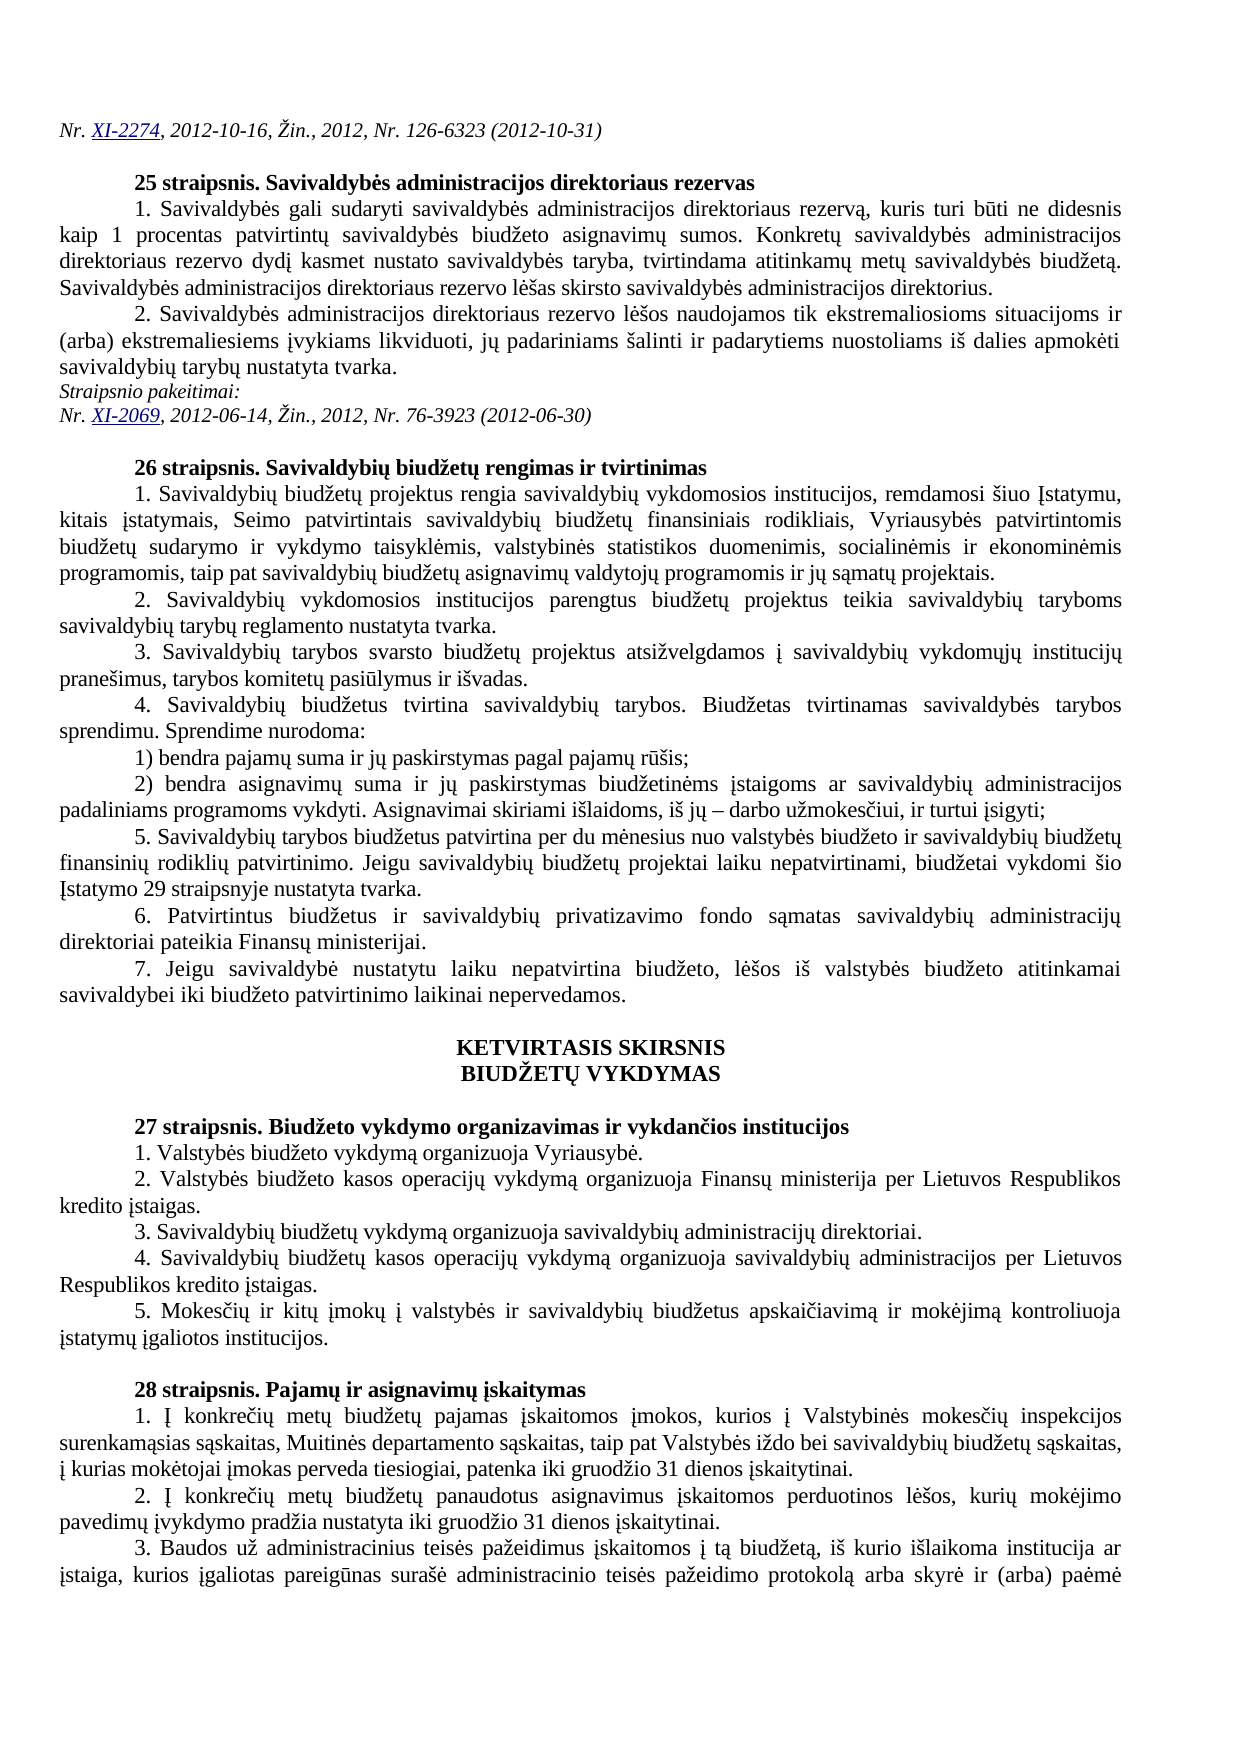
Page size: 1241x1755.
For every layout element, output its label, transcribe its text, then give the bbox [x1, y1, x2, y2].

text 3. Baudos už administracinius teisės pažeidimus įskaitomos į tą biudžetą, iš kurio išlaikoma institucija ar įstaiga, kurios įgaliotas pareigūnas surašė administracinio teisės pažeidimo protokolą arba skyrė ir (arba) paėmė [59, 1534, 1122, 1587]
text 2) bendra asignavimų suma ir jų paskirstymas biudžetinėms įstaigoms ar savivaldybių administracijos padaliniams programoms vykdyti. Asignavimai skiriami išlaidoms, iš jų – darbo užmokesčiui, ir turtui įsigyti; [59, 770, 1122, 823]
text 2. Savivaldybės administracijos direktoriaus rezervo lėšos naudojamos tik ekstremaliosioms situacijoms ir (arba) ekstremaliesiems įvykiams likviduoti, jų padariniams šalinti ir padarytiems nuostoliams iš dalies apmokėti savivaldybių tarybų nustatyta tvarka. [59, 300, 1122, 379]
text 5. Savivaldybių tarybos biudžetus patvirtina per du mėnesius nuo valstybės biudžeto ir savivaldybių biudžetų finansinių rodiklių patvirtinimo. Jeigu savivaldybių biudžetų projektai laiku nepatvirtinami, biudžetai vykdomi šio Įstatymo 29 straipsnyje nustatyta tvarka. [59, 823, 1122, 902]
text 2. Į konkrečių metų biudžetų panaudotus asignavimus įskaitomos perduotinos lėšos, kurių mokėjimo pavedimų įvykdymo pradžia nustatyta iki gruodžio 31 dienos įskaitytinai. [59, 1482, 1122, 1534]
text 3. Savivaldybių biudžetų vykdymą organizuoja savivaldybių administracijų direktoriai. [59, 1218, 1122, 1244]
text 26 straipsnis. Savivaldybių biudžetų rengimas ir tvirtinimas [134, 454, 1122, 480]
text 2. Valstybės biudžeto kasos operacijų vykdymą organizuoja Finansų ministerija per Lietuvos Respublikos kredito įstaigas. [59, 1165, 1122, 1218]
text 2. Savivaldybių vykdomosios institucijos parengtus biudžetų projektus teikia savivaldybių taryboms savivaldybių tarybų reglamento nustatyta tvarka. [59, 586, 1122, 638]
text 1. Savivaldybių biudžetų projektus rengia savivaldybių vykdomosios institucijos, remdamosi šiuo Įstatymu, kitais įstatymais, Seimo patvirtintais savivaldybių biudžetų finansiniais rodikliais, Vyriausybės patvirtintomis biudžetų sudarymo ir vykdymo taisyklėmis, valstybinės statistikos duomenimis, socialinėmis ir ekonominėmis programomis, taip pat savivaldybių biudžetų asignavimų valdytojų programomis ir jų sąmatų projektais. [59, 480, 1122, 586]
text 25 straipsnis. Savivaldybės administracijos direktoriaus rezervas [59, 168, 1122, 195]
text 4. Savivaldybių biudžetus tvirtina savivaldybių tarybos. Biudžetas tvirtinamas savivaldybės tarybos sprendimu. Sprendime nurodoma: [59, 691, 1122, 744]
text 7. Jeigu savivaldybė nustatytu laiku nepatvirtina biudžeto, lėšos iš valstybės biudžeto atitinkamai savivaldybei iki biudžeto patvirtinimo laikinai nepervedamos. [59, 954, 1122, 1007]
text 28 straipsnis. Pajamų ir asignavimų įskaitymas [59, 1376, 1122, 1403]
text 3. Savivaldybių tarybos svarsto biudžetų projektus atsižvelgdamos į savivaldybių vykdomųjų institucijų pranešimus, tarybos komitetų pasiūlymus ir išvadas. [59, 638, 1122, 691]
text 5. Mokesčių ir kitų įmokų į valstybės ir savivaldybių biudžetus apskaičiavimą ir mokėjimą kontroliuoja įstatymų įgaliotos institucijos. [59, 1297, 1122, 1350]
text 6. Patvirtintus biudžetus ir savivaldybių privatizavimo fondo sąmatas savivaldybių administracijų direktoriai pateikia Finansų ministerijai. [59, 902, 1122, 954]
text 1) bendra pajamų suma ir jų paskirstymas pagal pajamų rūšis; [59, 744, 1122, 770]
text 1. Į konkrečių metų biudžetų pajamas įskaitomos įmokos, kurios į Valstybinės mokesčių inspekcijos surenkamąsias sąskaitas, Muitinės departamento sąskaitas, taip pat Valstybės iždo bei savivaldybių biudžetų sąskaitas, į kurias mokėtojai įmokas perveda tiesiogiai, patenka iki gruodžio 31 dienos įskaitytinai. [59, 1403, 1122, 1482]
text 1. Savivaldybės gali sudaryti savivaldybės administracijos direktoriaus rezervą, kuris turi būti ne didesnis kaip 1 procentas patvirtintų savivaldybės biudžeto asignavimų sumos. Konkretų savivaldybės administracijos direktoriaus rezervo dydį kasmet nustato savivaldybės taryba, tvirtindama atitinkamų metų savivaldybės biudžetą. Savivaldybės administracijos direktoriaus rezervo lėšas skirsto savivaldybės administracijos direktorius. [59, 195, 1122, 300]
text Nr. XI-2274, 2012-10-16, Žin., 2012, Nr. 126-6323 (2012-10-31) [59, 118, 1122, 142]
text 1. Valstybės biudžeto vykdymą organizuoja Vyriausybė. [59, 1139, 1122, 1165]
text Nr. XI-2069, 2012-06-14, Žin., 2012, Nr. 76-3923 (2012-06-30) [59, 403, 1122, 427]
subtitle BIUDŽETŲ VYKDYMAS [59, 1060, 1122, 1086]
text 4. Savivaldybių biudžetų kasos operacijų vykdymą organizuoja savivaldybių administracijos per Lietuvos Respublikos kredito įstaigas. [59, 1244, 1122, 1297]
text 27 straipsnis. Biudžeto vykdymo organizavimas ir vykdančios institucijos [134, 1113, 1122, 1139]
subtitle KETVIRTASIS SKIRSNIS [59, 1034, 1122, 1060]
text Straipsnio pakeitimai: [59, 379, 1122, 403]
